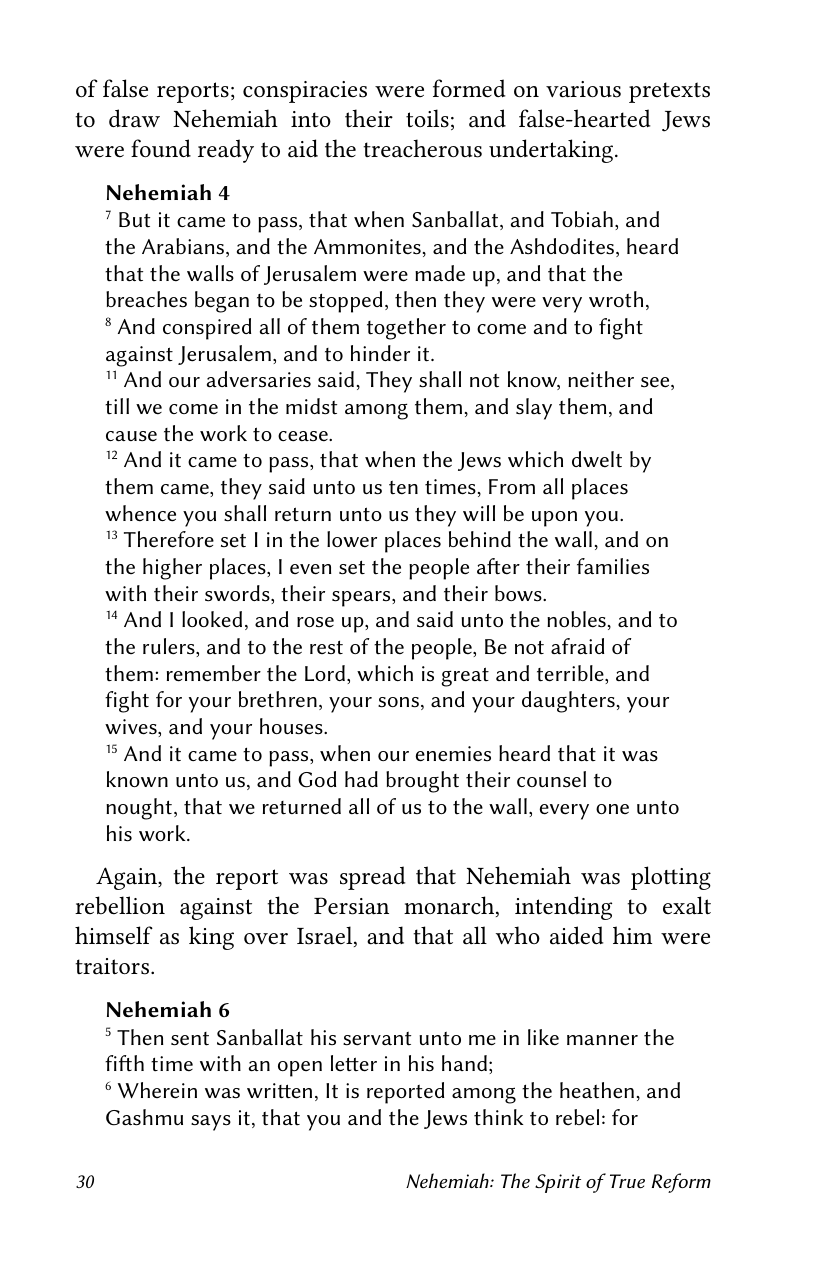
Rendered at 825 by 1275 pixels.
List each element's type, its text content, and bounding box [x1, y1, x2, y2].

text Nehemiah 4 [105, 180, 712, 206]
text 11 And our adversaries said, They shall not know, neither see, till we come in the midst among them, and slay them, and cause the work to cease. [105, 367, 682, 447]
text 14 And I looked, and rose up, and said unto the nobles, and to the rulers, and to the rest of the people, Be not afraid of them: remember the Lord, which is great and terrible, and fight for your brethren, your sons, and your daughters, your wives, and your houses. [105, 607, 682, 740]
text 7 But it came to pass, that when Sanballat, and Tobiah, and the Arabians, and the Ammonites, and the Ashdodites, heard that the walls of Jerusalem were made up, and that the breaches began to be stopped, then they were very wroth, [105, 207, 682, 313]
text 8 And conspired all of them together to come and to fight against Jerusalem, and to hinder it. [105, 314, 682, 367]
text Nehemiah 6 [105, 997, 712, 1023]
text 5 Then sent Sanballat his servant unto me in like manner the fifth time with an open letter in his hand; [105, 1024, 682, 1077]
text 6 Wherein was written, It is reported among the heathen, and Gashmu says it, that you and the Jews think to rebel: for [105, 1078, 682, 1131]
text 15 And it came to pass, when our enemies heard that it was known unto us, and God had brought their counsel to nought, that we returned all of us to the wall, every one unto his work. [105, 741, 682, 847]
text of false reports; conspiracies were formed on various pretexts to draw Nehemiah into their toils; and false-hearted Jews were found ready to aid the treacherous undertaking. [75, 75, 712, 163]
text Again, the report was spread that Nehemiah was plotting rebellion against the Persian monarch, intending to exalt himself as king over Israel, and that all who aided him were traitors. [75, 862, 712, 981]
text 12 And it came to pass, that when the Jews which dwelt by them came, they said unto us ten times, From all places whence you shall return unto us they will be upon you. [105, 447, 682, 527]
text 13 Therefore set I in the lower places behind the wall, and on the higher places, I even set the people after their families with their swords, their spears, and their bows. [105, 527, 682, 607]
